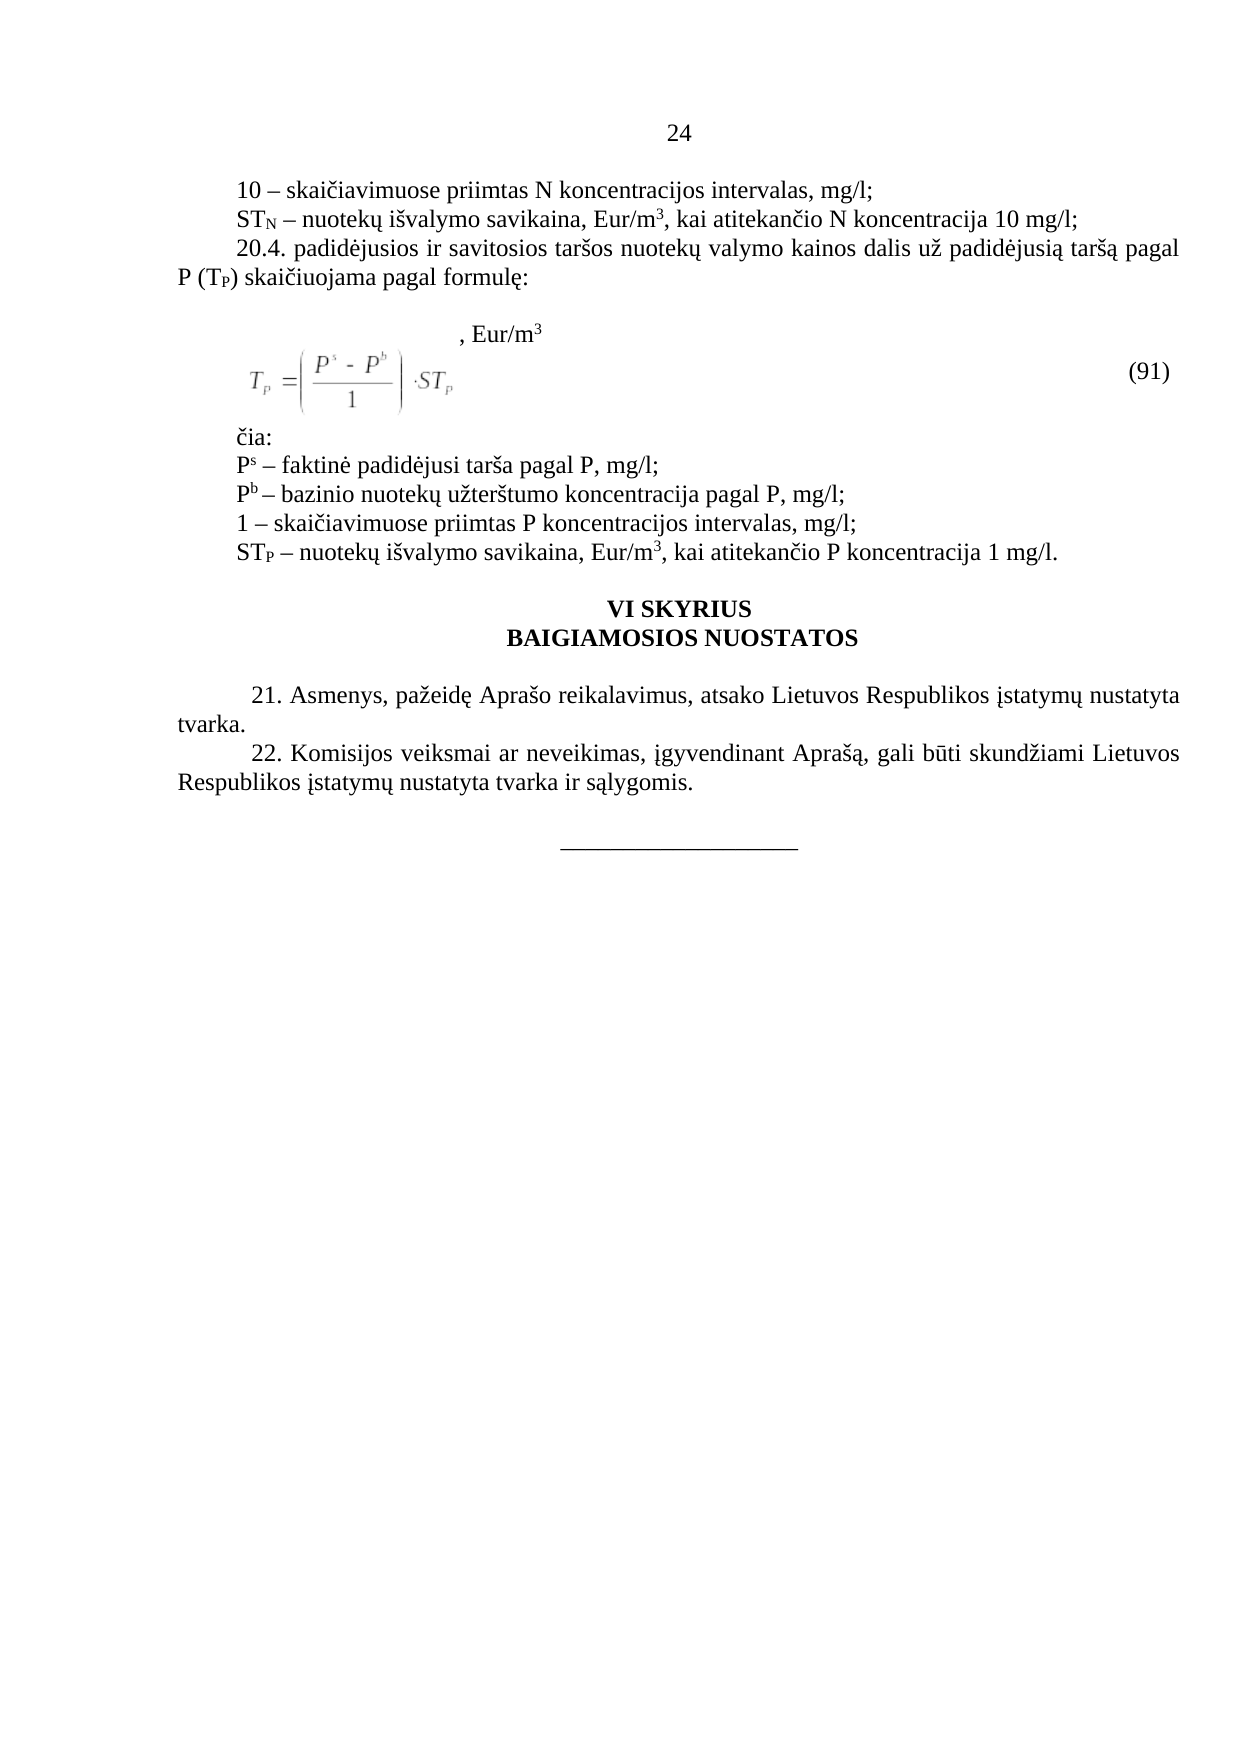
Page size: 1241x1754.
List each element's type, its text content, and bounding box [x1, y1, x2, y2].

text čia: [177, 422, 1181, 450]
text 1 – skaičiavimuose priimtas P koncentracijos intervalas, mg/l; [177, 508, 1181, 537]
text VI SKYRIUS [177, 594, 1181, 623]
text 22. Komisijos veiksmai ar neveikimas, įgyvendinant Aprašą, gali būti skundžiami Lietuvos Respublikos įstatymų nustatyta tvarka ir sąlygomis. [177, 738, 1181, 795]
text STN – nuotekų išvalymo savikaina, Eur/m3, kai atitekančio N koncentracija 10 mg/l; [177, 204, 1181, 233]
text Pb – bazinio nuotekų užterštumo koncentracija pagal P, mg/l; [177, 479, 1181, 508]
text 10 – skaičiavimuose priimtas N koncentracijos intervalas, mg/l; [177, 176, 1181, 204]
table_header (91) [1033, 319, 1181, 422]
text ___________________ [177, 824, 1181, 853]
text 20.4. padidėjusios ir savitosios taršos nuotekų valymo kainos dalis už padidėjusią taršą pagal P (TP) skaičiuojama pagal formulę: [177, 233, 1181, 291]
text BAIGIAMOSIOS NUOSTATOS [177, 623, 1181, 652]
table_header , Eur/m3 [177, 319, 1033, 422]
text 21. Asmenys, pažeidę Aprašo reikalavimus, atsako Lietuvos Respublikos įstatymų nustatyta tvarka. [177, 680, 1181, 738]
text Ps – faktinė padidėjusi tarša pagal P, mg/l; [177, 450, 1181, 479]
text STP – nuotekų išvalymo savikaina, Eur/m3, kai atitekančio P koncentracija 1 mg/l. [177, 537, 1181, 565]
